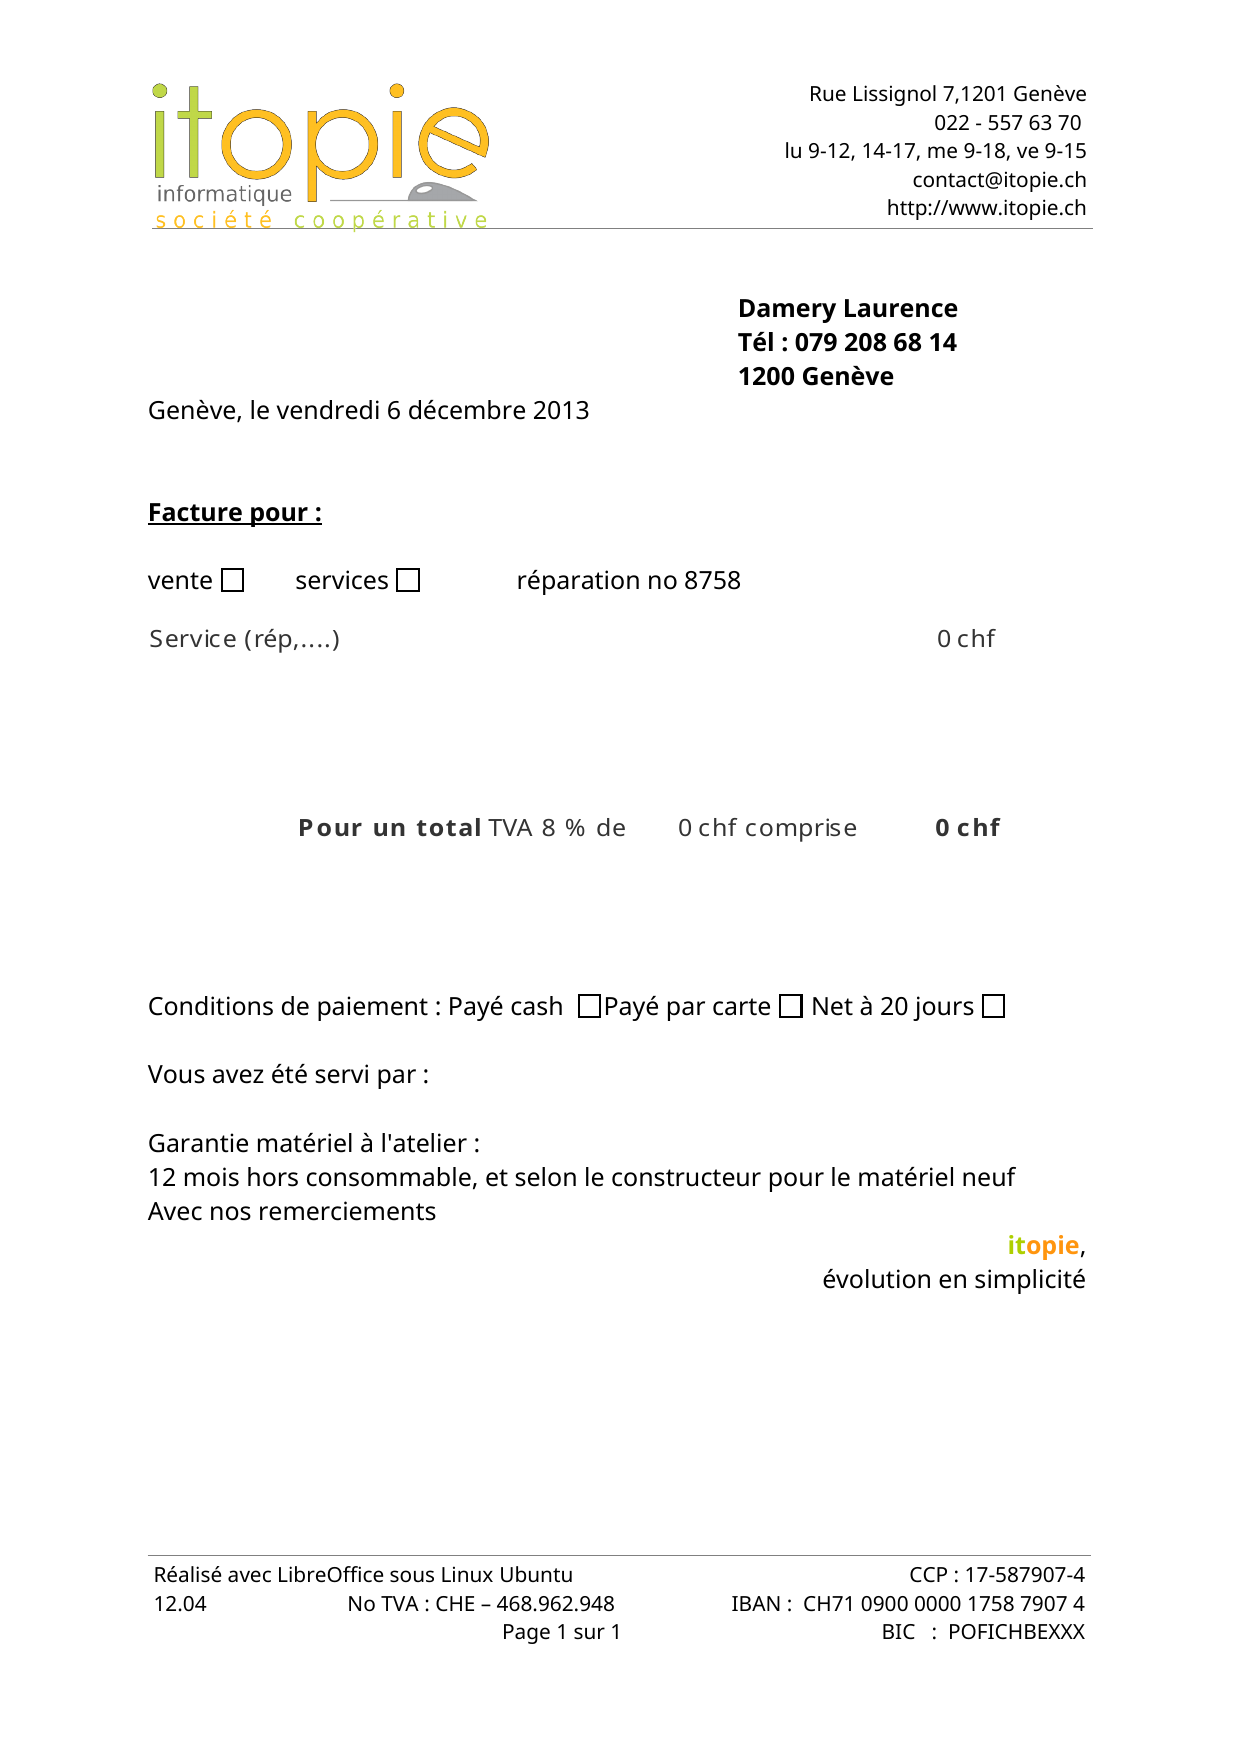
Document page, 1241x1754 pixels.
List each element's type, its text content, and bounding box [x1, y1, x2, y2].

text 1200 Genève [148, 358, 1093, 392]
text Facture pour : [148, 495, 1093, 529]
text 12 mois hors consommable, et selon le constructeur pour le matériel neuf [148, 1159, 1093, 1193]
text Tél : 079 208 68 14 [148, 324, 1093, 358]
text évolution en simplicité [148, 1262, 1093, 1296]
picture [138, 72, 500, 244]
text Genève, le vendredi 6 décembre 2013 [148, 392, 1093, 427]
text vente services réparation no 8758 [148, 563, 1093, 597]
text Avec nos remerciements [148, 1193, 1093, 1227]
text Conditions de paiement : Payé cash Payé par carte Net à 20 jours [148, 989, 1093, 1023]
text Vous avez été servi par : [148, 1057, 1093, 1091]
text Garantie matériel à l'atelier : [148, 1125, 1093, 1159]
text itopie, [148, 1227, 1093, 1262]
text Damery Laurence [148, 290, 1093, 324]
